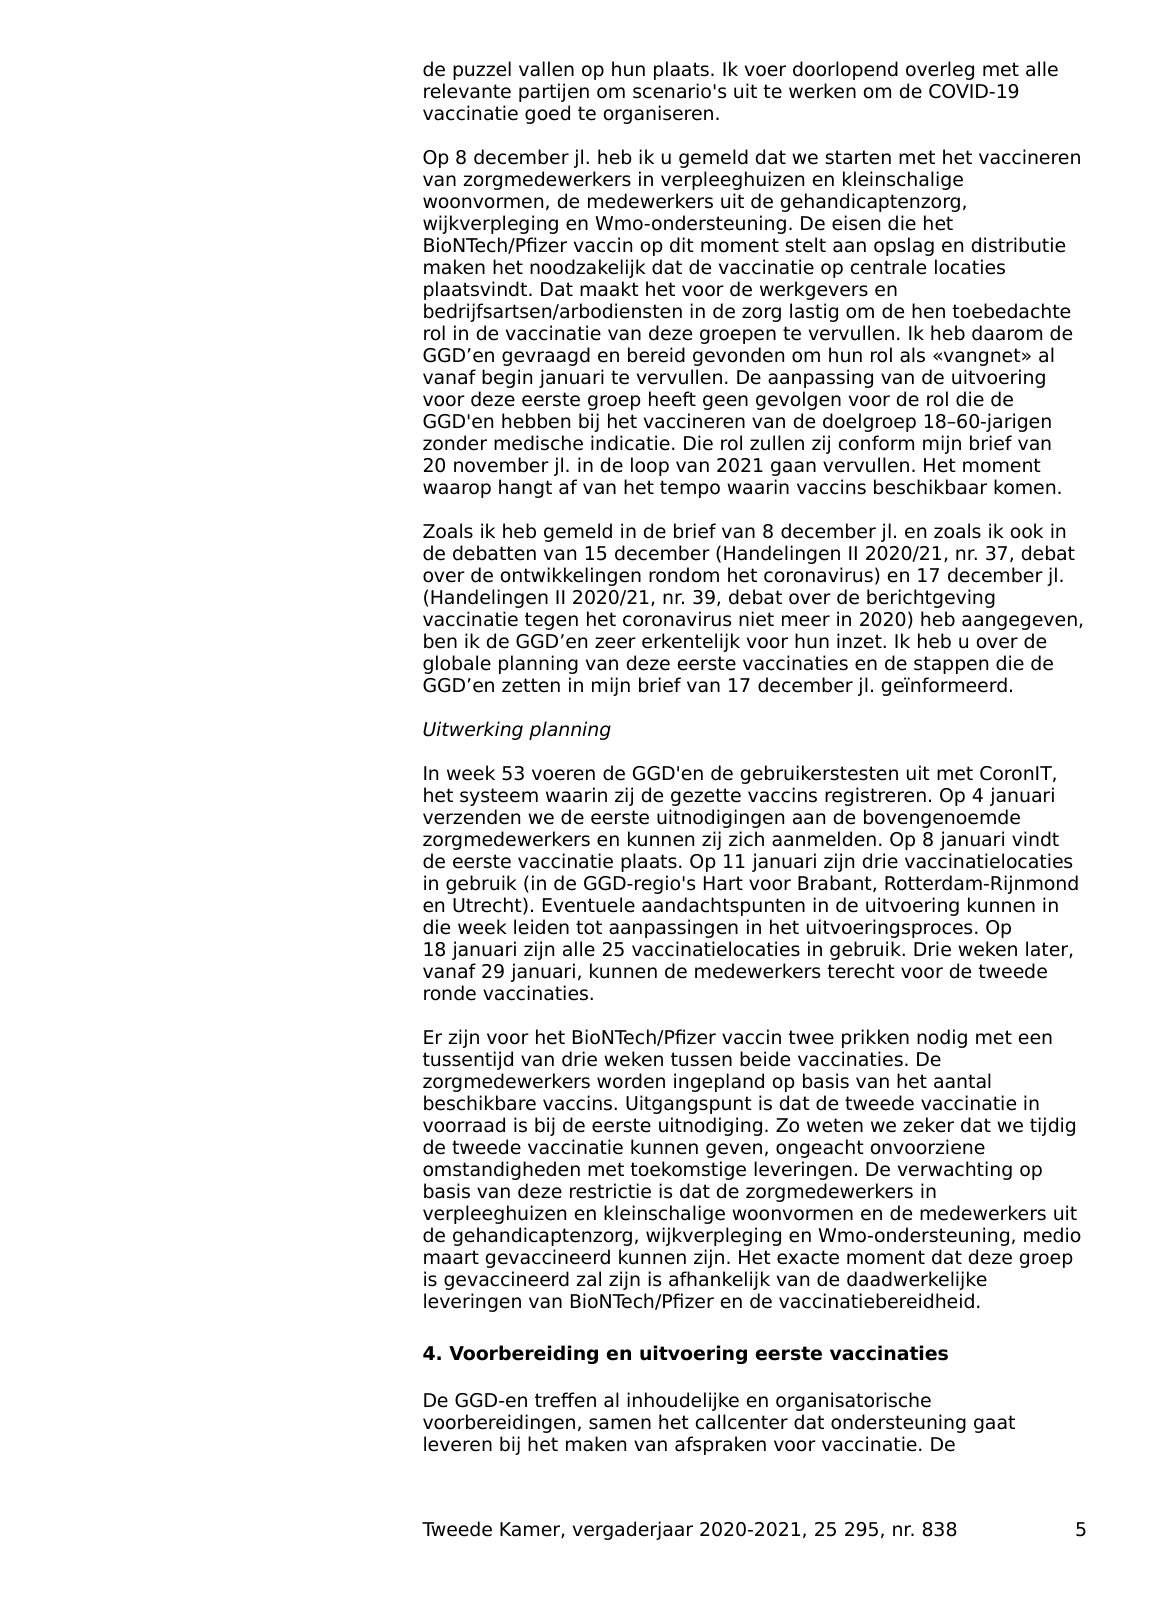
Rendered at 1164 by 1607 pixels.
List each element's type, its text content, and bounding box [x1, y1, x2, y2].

text Zoals ik heb gemeld in de brief van 8 december jl. en zoals ik ook in de debatten van 15 december (Handelingen II 2020/21, nr. 37, debat over de ontwikkelingen rondom het coronavirus) en 17 december jl. (Handelingen II 2020/21, nr. 39, debat over de berichtgeving vaccinatie tegen het coronavirus niet meer in 2020) heb aangegeven, ben ik de GGD’en zeer erkentelijk voor hun inzet. Ik heb u over de globale planning van deze eerste vaccinaties en de stappen die de GGD’en zetten in mijn brief van 17 december jl. geïnformeerd. [422, 521, 1087, 697]
subtitle 4. Voorbereiding en uitvoering eerste vaccinaties [422, 1343, 1087, 1365]
text De GGD-en treffen al inhoudelijke en organisatorische voorbereidingen, samen het callcenter dat ondersteuning gaat leveren bij het maken van afspraken voor vaccinatie. De [422, 1390, 1087, 1456]
subtitle Uitwerking planning [422, 719, 1087, 741]
text Er zijn voor het BioNTech/Pfizer vaccin twee prikken nodig met een tussentijd van drie weken tussen beide vaccinaties. De zorgmedewerkers worden ingepland op basis van het aantal beschikbare vaccins. Uitgangspunt is dat de tweede vaccinatie in voorraad is bij de eerste uitnodiging. Zo weten we zeker dat we tijdig de tweede vaccinatie kunnen geven, ongeacht onvoorziene omstandigheden met toekomstige leveringen. De verwachting op basis van deze restrictie is dat de zorgmedewerkers in verpleeghuizen en kleinschalige woonvormen en de medewerkers uit de gehandicaptenzorg, wijkverpleging en Wmo-ondersteuning, medio maart gevaccineerd kunnen zijn. Het exacte moment dat deze groep is gevaccineerd zal zijn is afhankelijk van de daadwerkelijke leveringen van BioNTech/Pfizer en de vaccinatiebereidheid. [422, 1027, 1087, 1313]
text In week 53 voeren de GGD'en de gebruikerstesten uit met CoronIT, het systeem waarin zij de gezette vaccins registreren. Op 4 januari verzenden we de eerste uitnodigingen aan de bovengenoemde zorgmedewerkers en kunnen zij zich aanmelden. Op 8 januari vindt de eerste vaccinatie plaats. Op 11 januari zijn drie vaccinatielocaties in gebruik (in de GGD-regio's Hart voor Brabant, Rotterdam-Rijnmond en Utrecht). Eventuele aandachtspunten in de uitvoering kunnen in die week leiden tot aanpassingen in het uitvoeringsproces. Op 18 januari zijn alle 25 vaccinatielocaties in gebruik. Drie weken later, vanaf 29 januari, kunnen de medewerkers terecht voor de tweede ronde vaccinaties. [422, 763, 1087, 1005]
text Op 8 december jl. heb ik u gemeld dat we starten met het vaccineren van zorgmedewerkers in verpleeghuizen en kleinschalige woonvormen, de medewerkers uit de gehandicaptenzorg, wijkverpleging en Wmo-ondersteuning. De eisen die het BioNTech/Pfizer vaccin op dit moment stelt aan opslag en distributie maken het noodzakelijk dat de vaccinatie op centrale locaties plaatsvindt. Dat maakt het voor de werkgevers en bedrijfsartsen/arbodiensten in de zorg lastig om de hen toebedachte rol in de vaccinatie van deze groepen te vervullen. Ik heb daarom de GGD’en gevraagd en bereid gevonden om hun rol als «vangnet» al vanaf begin januari te vervullen. De aanpassing van de uitvoering voor deze eerste groep heeft geen gevolgen voor de rol die de GGD'en hebben bij het vaccineren van de doelgroep 18–60-jarigen zonder medische indicatie. Die rol zullen zij conform mijn brief van 20 november jl. in de loop van 2021 gaan vervullen. Het moment waarop hangt af van het tempo waarin vaccins beschikbaar komen. [422, 147, 1087, 499]
text de puzzel vallen op hun plaats. Ik voer doorlopend overleg met alle relevante partijen om scenario's uit te werken om de COVID-19 vaccinatie goed te organiseren. [422, 59, 1087, 125]
